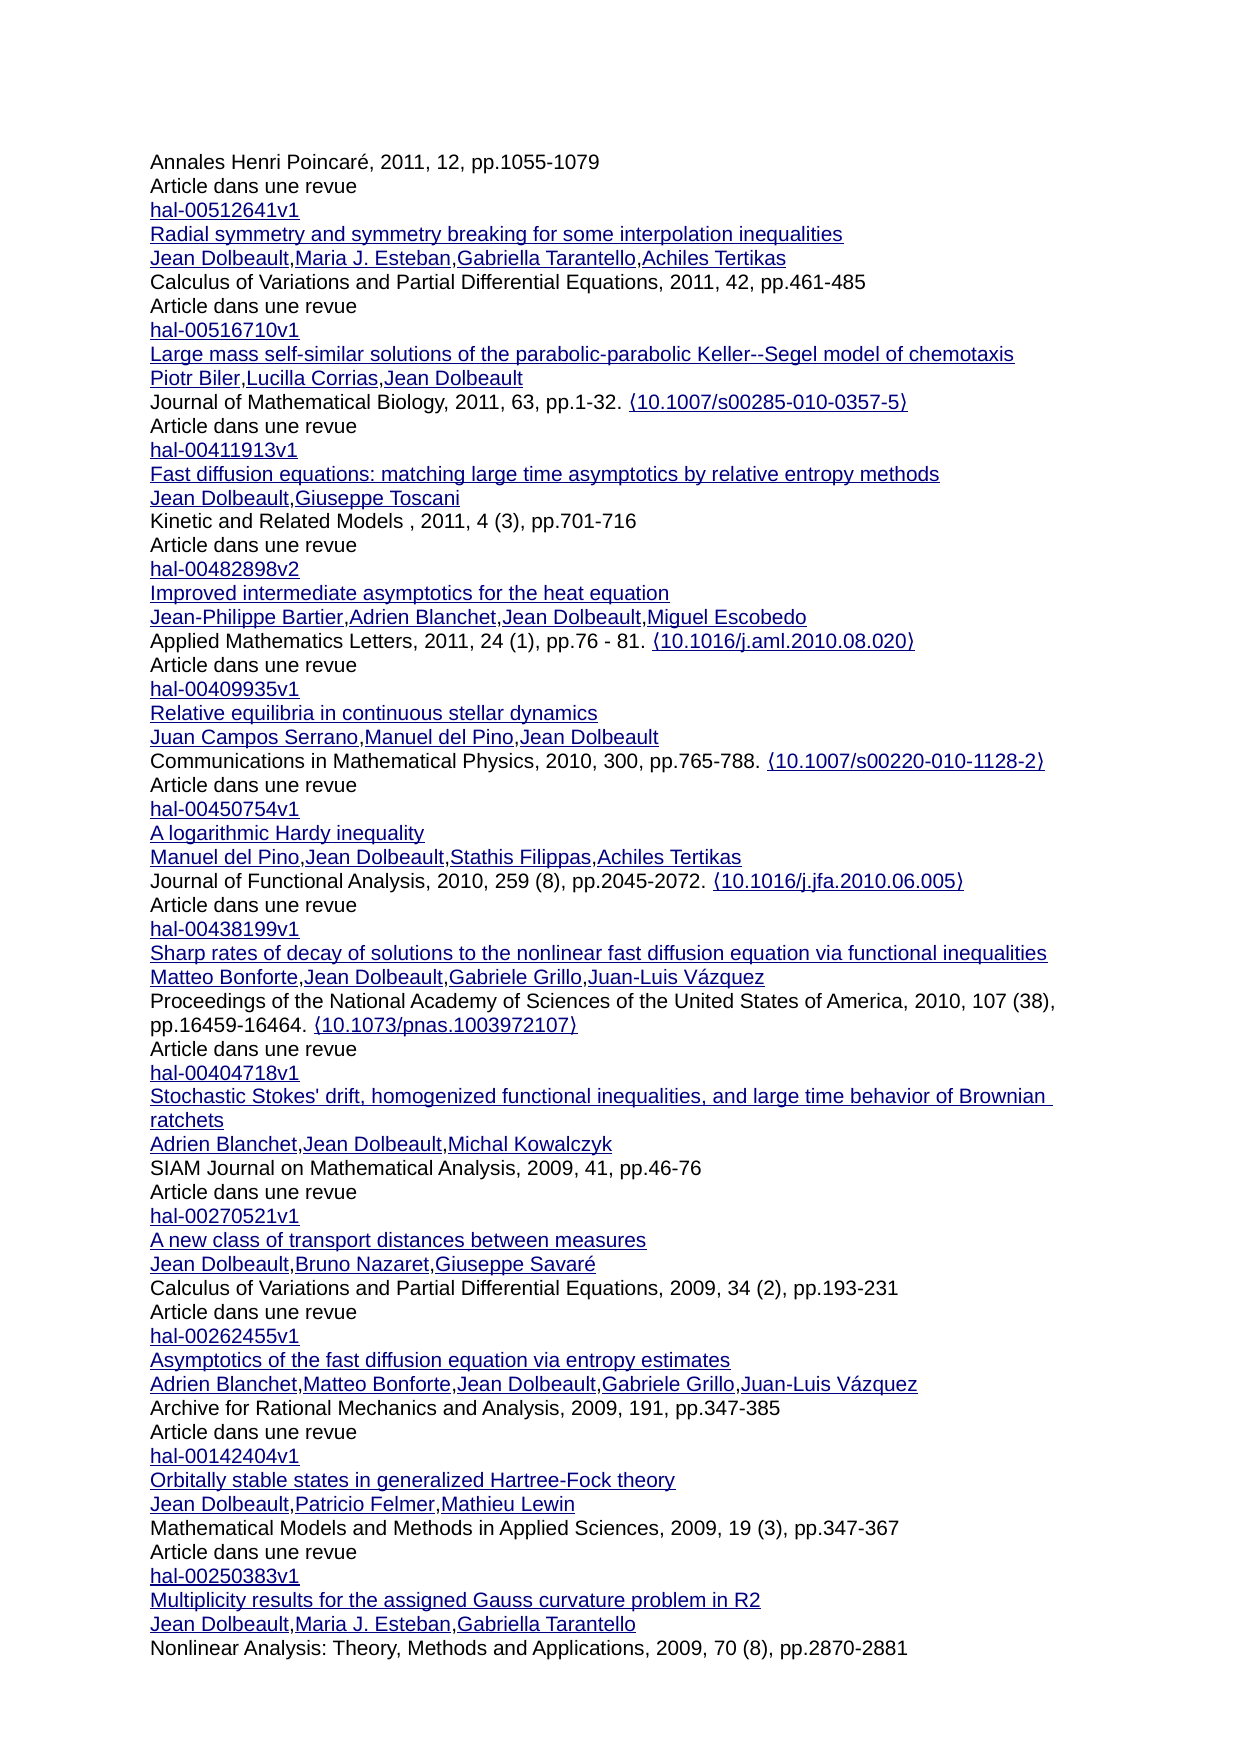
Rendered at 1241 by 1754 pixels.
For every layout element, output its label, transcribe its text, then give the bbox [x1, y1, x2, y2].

table_cell Asymptotics of the fast diffusion equation via entropy estimates Adrien Blanchet,Matteo Bonforte,Jean Dolbeault,Gabriele Grillo,Juan-Luis Vázquez Archive for Rational Mechanics and Analysis, 2009, 191, pp.347-385 Article dans une revue hal-00142404v1 [150, 1348, 1090, 1468]
table_cell Improved intermediate asymptotics for the heat equation Jean-Philippe Bartier,Adrien Blanchet,Jean Dolbeault,Miguel Escobedo Applied Mathematics Letters, 2011, 24 (1), pp.76 - 81. ⟨10.1016/j.aml.2010.08.020⟩ Article dans une revue hal-00409935v1 [150, 581, 1090, 701]
table_cell Orbitally stable states in generalized Hartree-Fock theory Jean Dolbeault,Patricio Felmer,Mathieu Lewin Mathematical Models and Methods in Applied Sciences, 2009, 19 (3), pp.347-367 Article dans une revue hal-00250383v1 [150, 1468, 1090, 1587]
table_cell Multiplicity results for the assigned Gauss curvature problem in R2 Jean Dolbeault,Maria J. Esteban,Gabriella Tarantello Nonlinear Analysis: Theory, Methods and Applications, 2009, 70 (8), pp.2870-2881 [150, 1588, 1090, 1659]
table_cell A logarithmic Hardy inequality Manuel del Pino,Jean Dolbeault,Stathis Filippas,Achiles Tertikas Journal of Functional Analysis, 2010, 259 (8), pp.2045-2072. ⟨10.1016/j.jfa.2010.06.005⟩ Article dans une revue hal-00438199v1 [150, 821, 1090, 941]
table_cell Sharp rates of decay of solutions to the nonlinear fast diffusion equation via functional inequalities Matteo Bonforte,Jean Dolbeault,Gabriele Grillo,Juan-Luis Vázquez Proceedings of the National Academy of Sciences of the United States of America, 2010, 107 (38), pp.16459-16464. ⟨10.1073/pnas.1003972107⟩ Article dans une revue hal-00404718v1 [150, 941, 1090, 1084]
table_cell Radial symmetry and symmetry breaking for some interpolation inequalities Jean Dolbeault,Maria J. Esteban,Gabriella Tarantello,Achiles Tertikas Calculus of Variations and Partial Differential Equations, 2011, 42, pp.461-485 Article dans une revue hal-00516710v1 [150, 222, 1090, 342]
table_cell Annales Henri Poincaré, 2011, 12, pp.1055-1079 Article dans une revue hal-00512641v1 [150, 150, 1090, 222]
table_cell Fast diffusion equations: matching large time asymptotics by relative entropy methods Jean Dolbeault,Giuseppe Toscani Kinetic and Related Models , 2011, 4 (3), pp.701-716 Article dans une revue hal-00482898v2 [150, 461, 1090, 581]
table_cell Stochastic Stokes' drift, homogenized functional inequalities, and large time behavior of Brownian ratchets Adrien Blanchet,Jean Dolbeault,Michal Kowalczyk SIAM Journal on Mathematical Analysis, 2009, 41, pp.46-76 Article dans une revue hal-00270521v1 [150, 1084, 1090, 1228]
table_cell A new class of transport distances between measures Jean Dolbeault,Bruno Nazaret,Giuseppe Savaré Calculus of Variations and Partial Differential Equations, 2009, 34 (2), pp.193-231 Article dans une revue hal-00262455v1 [150, 1228, 1090, 1348]
table_cell Large mass self-similar solutions of the parabolic-parabolic Keller--Segel model of chemotaxis Piotr Biler,Lucilla Corrias,Jean Dolbeault Journal of Mathematical Biology, 2011, 63, pp.1-32. ⟨10.1007/s00285-010-0357-5⟩ Article dans une revue hal-00411913v1 [150, 342, 1090, 461]
table_cell Relative equilibria in continuous stellar dynamics Juan Campos Serrano,Manuel del Pino,Jean Dolbeault Communications in Mathematical Physics, 2010, 300, pp.765-788. ⟨10.1007/s00220-010-1128-2⟩ Article dans une revue hal-00450754v1 [150, 701, 1090, 821]
